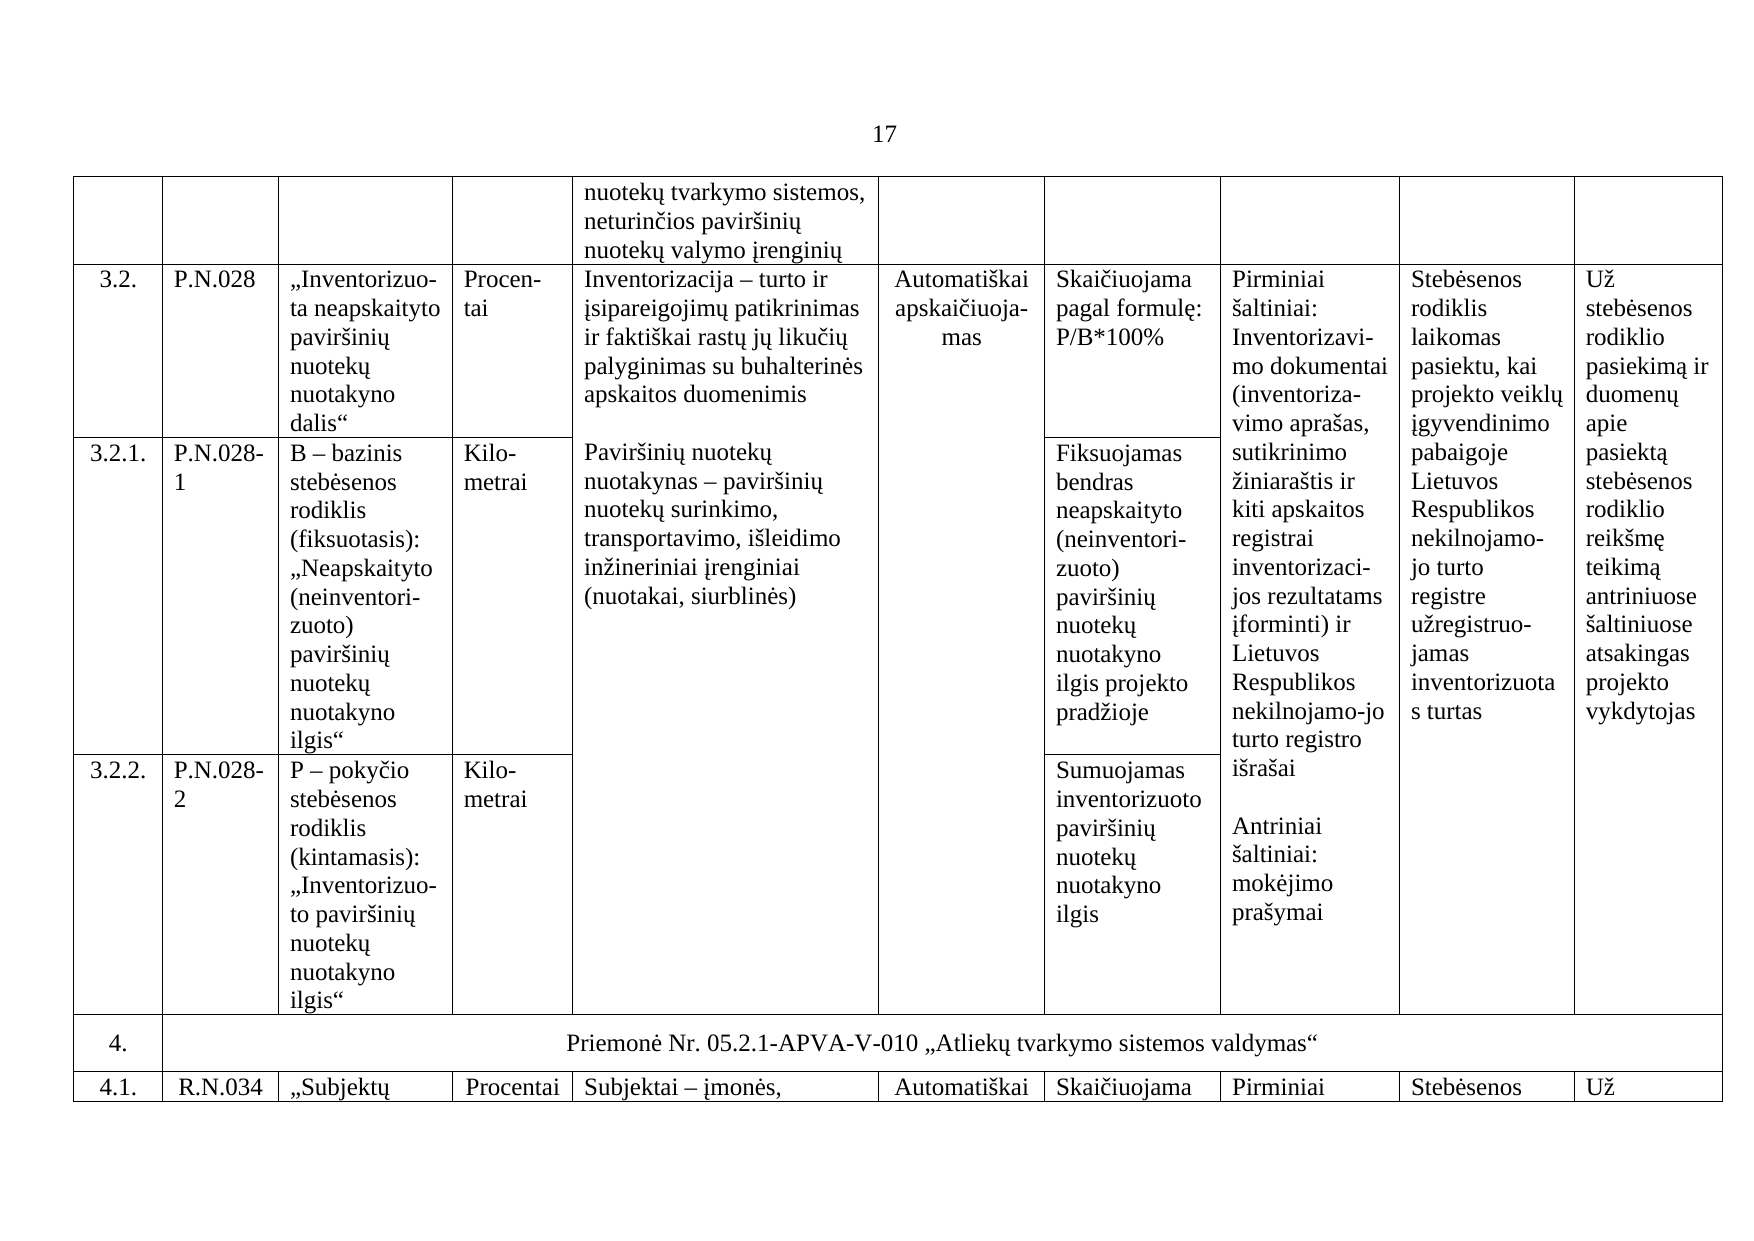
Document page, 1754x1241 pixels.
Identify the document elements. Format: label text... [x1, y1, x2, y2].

table_cell [1723, 1071, 1728, 1101]
table_cell [74, 177, 162, 263]
table_cell Skaičiuojama [1045, 1072, 1220, 1101]
table_cell Skaičiuojama pagal formulę: P/B*100% [1045, 265, 1220, 437]
table_cell „Inventorizuo-ta neapskaityto paviršinių nuotekų nuotakyno dalis“ [279, 265, 452, 437]
table_cell Fiksuojamas bendras neapskaityto (neinventori-zuoto) paviršinių nuotekų nuotakyno ilgis projekto pradžioje [1045, 438, 1220, 754]
table_cell [1723, 1014, 1728, 1071]
table_cell Automatiškai apskaičiuoja-mas [879, 265, 1044, 1014]
table_cell [453, 177, 572, 263]
table_cell P.N.028 [163, 265, 278, 437]
table_cell P.N.028-2 [163, 755, 278, 1014]
table_cell „Subjektų [279, 1072, 452, 1101]
table_cell [279, 177, 452, 263]
table_cell Už [1575, 1072, 1722, 1101]
table_cell Pirminiai [1221, 1072, 1399, 1101]
table_cell Procentai [453, 1072, 572, 1101]
table_cell nuotekų tvarkymo sistemos, neturinčios paviršinių nuotekų valymo įrenginių [573, 177, 878, 263]
table_cell 3.2. [74, 265, 162, 437]
table_cell [1723, 754, 1728, 1014]
table_cell [879, 177, 1044, 263]
table_cell B – bazinis stebėsenos rodiklis (fiksuotasis): „Neapskaityto (neinventori-zuoto) paviršinių nuotekų nuotakyno ilgis“ [279, 438, 452, 754]
table_cell [1723, 437, 1728, 754]
table_cell 4. [74, 1015, 162, 1071]
table_cell Procen-tai [453, 265, 572, 437]
table_cell [1723, 176, 1728, 263]
table_cell Priemonė Nr. 05.2.1-APVA-V-010 „Atliekų tvarkymo sistemos valdymas“ [163, 1015, 1722, 1071]
table_cell 3.2.1. [74, 438, 162, 754]
table_cell [163, 177, 278, 263]
table_cell Subjektai – įmonės, [573, 1072, 878, 1101]
table_cell Už stebėsenos rodiklio pasiekimą ir duomenų apie pasiektą stebėsenos rodiklio reikšmę teikimą antriniuose šaltiniuose atsakingas projekto vykdytojas [1575, 265, 1722, 1014]
table_cell P – pokyčio stebėsenos rodiklis (kintamasis): „Inventorizuo-to paviršinių nuotekų nuotakyno ilgis“ [279, 755, 452, 1014]
table_cell Automatiškai [879, 1072, 1044, 1101]
table_cell 4.1. [74, 1072, 162, 1101]
table_cell Stebėsenos [1400, 1072, 1574, 1101]
table_cell [1045, 177, 1220, 263]
table_cell [1221, 177, 1399, 263]
table_cell Inventorizacija – turto ir įsipareigojimų patikrinimas ir faktiškai rastų jų likučių palyginimas su buhalterinės apskaitos duomenimis Paviršinių nuotekų nuotakynas – paviršinių nuotekų surinkimo, transportavimo, išleidimo inžineriniai įrenginiai (nuotakai, siurblinės) [573, 265, 878, 1014]
table_cell P.N.028-1 [163, 438, 278, 754]
table_cell R.N.034 [163, 1072, 278, 1101]
table_cell Kilo-metrai [453, 438, 572, 754]
table_cell [1723, 264, 1728, 437]
table_cell Stebėsenos rodiklis laikomas pasiektu, kai projekto veiklų įgyvendinimo pabaigoje Lietuvos Respublikos nekilnojamo- jo turto registre užregistruo- jamas inventorizuotas turtas [1400, 265, 1574, 1014]
table_cell Sumuojamas inventorizuoto paviršinių nuotekų nuotakyno ilgis [1045, 755, 1220, 1014]
table_cell Pirminiai šaltiniai: Inventorizavi-mo dokumentai (inventoriza-vimo aprašas, sutikrinimo žiniaraštis ir kiti apskaitos registrai inventorizaci-jos rezultatams įforminti) ir Lietuvos Respublikos nekilnojamo-jo turto registro išrašai Antriniai šaltiniai: mokėjimo prašymai [1221, 265, 1399, 1014]
table_cell [1575, 177, 1722, 263]
table_cell [1400, 177, 1574, 263]
table_cell Kilo-metrai [453, 755, 572, 1014]
table_cell 3.2.2. [74, 755, 162, 1014]
